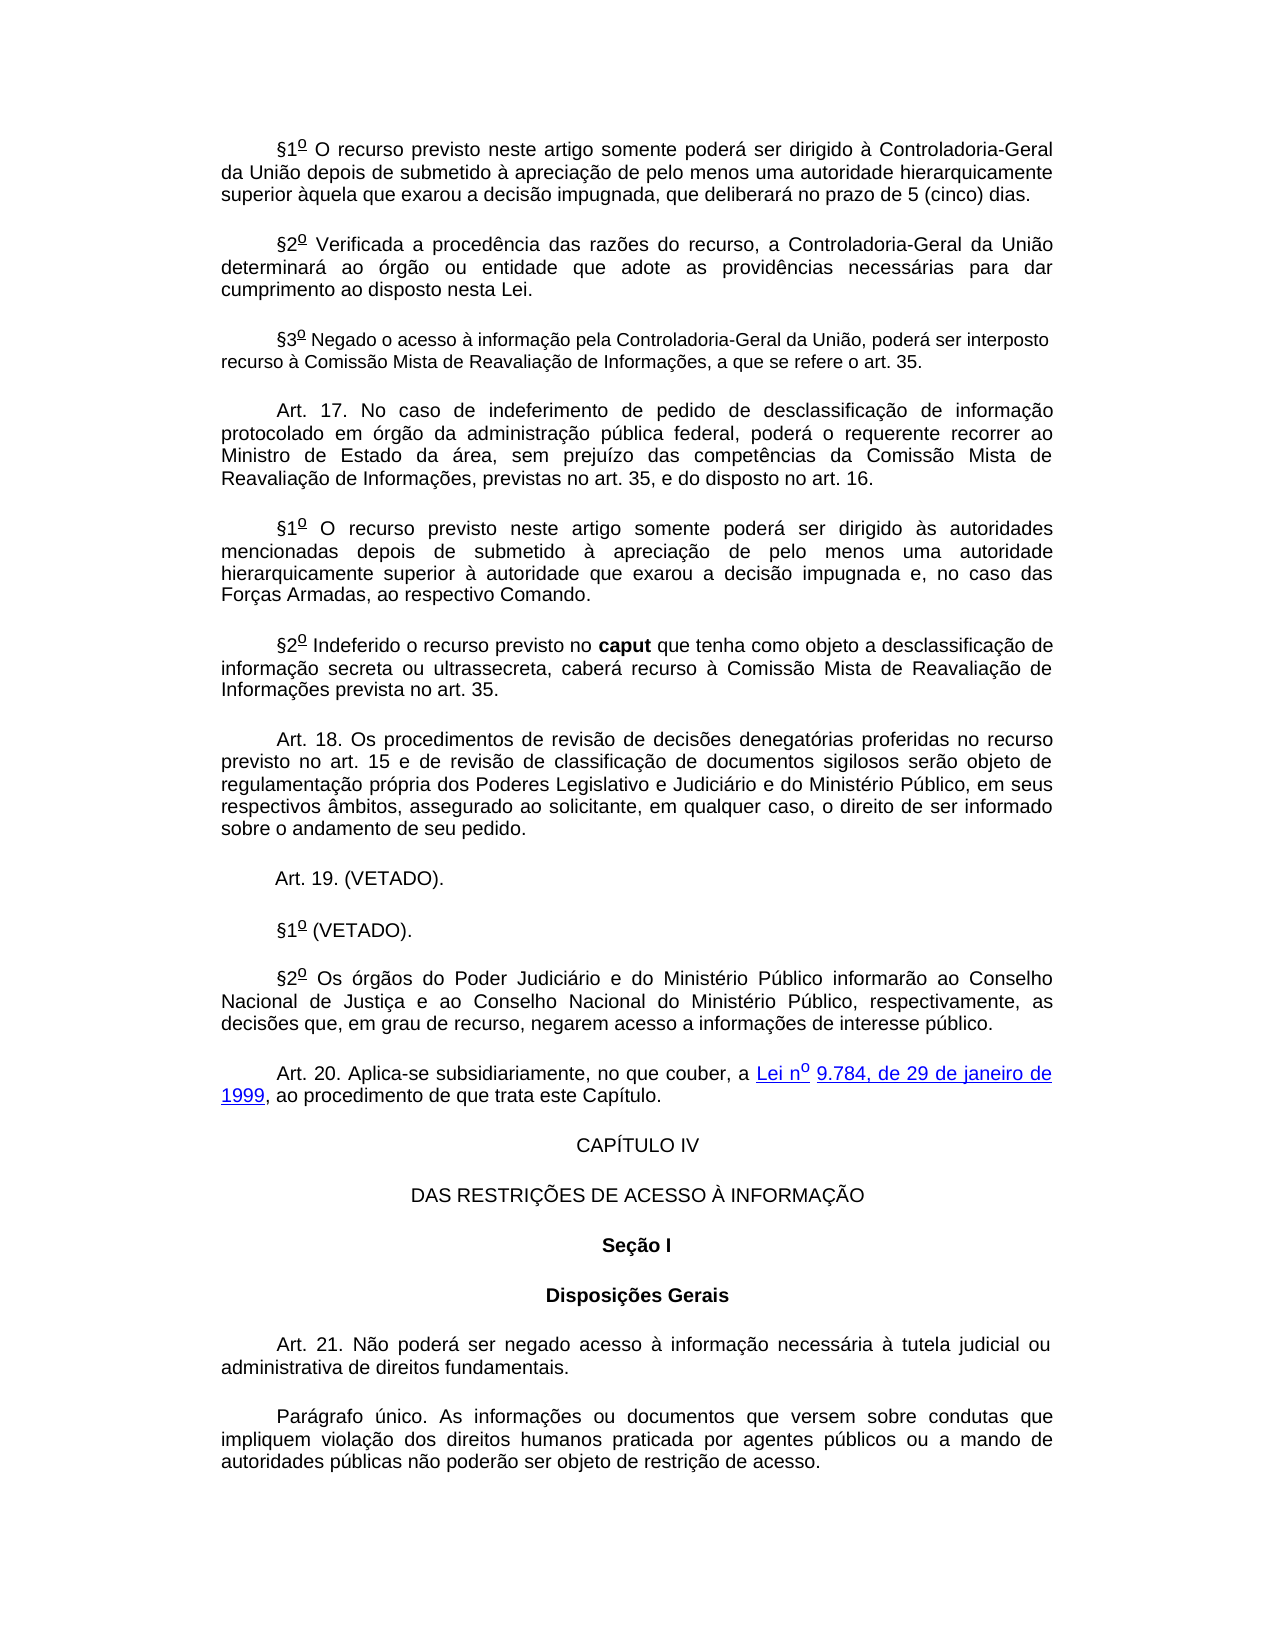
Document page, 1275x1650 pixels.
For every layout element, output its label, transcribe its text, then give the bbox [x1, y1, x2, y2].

text CAPÍTULO IV [150, 1134, 1125, 1157]
text DAS RESTRIÇÕES DE ACESSO À INFORMAÇÃO [150, 1184, 1125, 1207]
text Art. 17. No caso de indeferimento de pedido de desclassificação de informação protocolado em órgão da administração pública federal, poderá o requerente recorrer ao Ministro de Estado da área, sem prejuízo das competências da Comissão Mista de Reavaliação de Informações, previstas no art. 35, e do disposto no art. 16. [221, 400, 1054, 489]
text Disposições Gerais [150, 1284, 1125, 1307]
list 1o (VETADO). [276, 914, 1125, 942]
list 2o Verificada a procedência das razões do recurso, a Controladoria-Geral da União determinará ao órgão ou entidade que adote as providências necessárias para dar cumprimento ao disposto nesta Lei. [221, 229, 1054, 300]
list 3o Negado o acesso à informação pela Controladoria-Geral da União, poderá ser interposto recurso à Comissão Mista de Reavaliação de Informações, a que se refere o art. 35. [221, 324, 1052, 373]
text Art. 18. Os procedimentos de revisão de decisões denegatórias proferidas no recurso previsto no art. 15 e de revisão de classificação de documentos sigilosos serão objeto de regulamentação própria dos Poderes Legislativo e Judiciário e do Ministério Público, em seus respectivos âmbitos, assegurado ao solicitante, em qualquer caso, o direito de ser informado sobre o andamento de seu pedido. [221, 728, 1054, 840]
text Art. 21. Não poderá ser negado acesso à informação necessária à tutela judicial ou administrativa de direitos fundamentais. [221, 1334, 1052, 1378]
text Parágrafo único. As informações ou documentos que versem sobre condutas que impliquem violação dos direitos humanos praticada por agentes públicos ou a mando de autoridades públicas não poderão ser objeto de restrição de acesso. [221, 1406, 1054, 1473]
text Seção I [150, 1234, 1123, 1256]
text Art. 20. Aplica-se subsidiariamente, no que couber, a Lei no 9.784, de 29 de janeiro de 1999, ao procedimento de que trata este Capítulo. [221, 1058, 1052, 1107]
list 1o O recurso previsto neste artigo somente poderá ser dirigido à Controladoria-Geral da União depois de submetido à apreciação de pelo menos uma autoridade hierarquicamente superior àquela que exarou a decisão impugnada, que deliberará no prazo de 5 (cinco) dias. [221, 135, 1054, 205]
list 2o Os órgãos do Poder Judiciário e do Ministério Público informarão ao Conselho Nacional de Justiça e ao Conselho Nacional do Ministério Público, respectivamente, as decisões que, em grau de recurso, negarem acesso a informações de interesse público. [221, 964, 1054, 1034]
text Art. 19. (VETADO). [275, 867, 1125, 890]
list 1o O recurso previsto neste artigo somente poderá ser dirigido às autoridades mencionadas depois de submetido à apreciação de pelo menos uma autoridade hierarquicamente superior à autoridade que exarou a decisão impugnada e, no caso das Forças Armadas, ao respectivo Comando. [221, 513, 1054, 606]
list 2o Indeferido o recurso previsto no caput que tenha como objeto a desclassificação de informação secreta ou ultrassecreta, caberá recurso à Comissão Mista de Reavaliação de Informações prevista no art. 35. [221, 630, 1054, 701]
